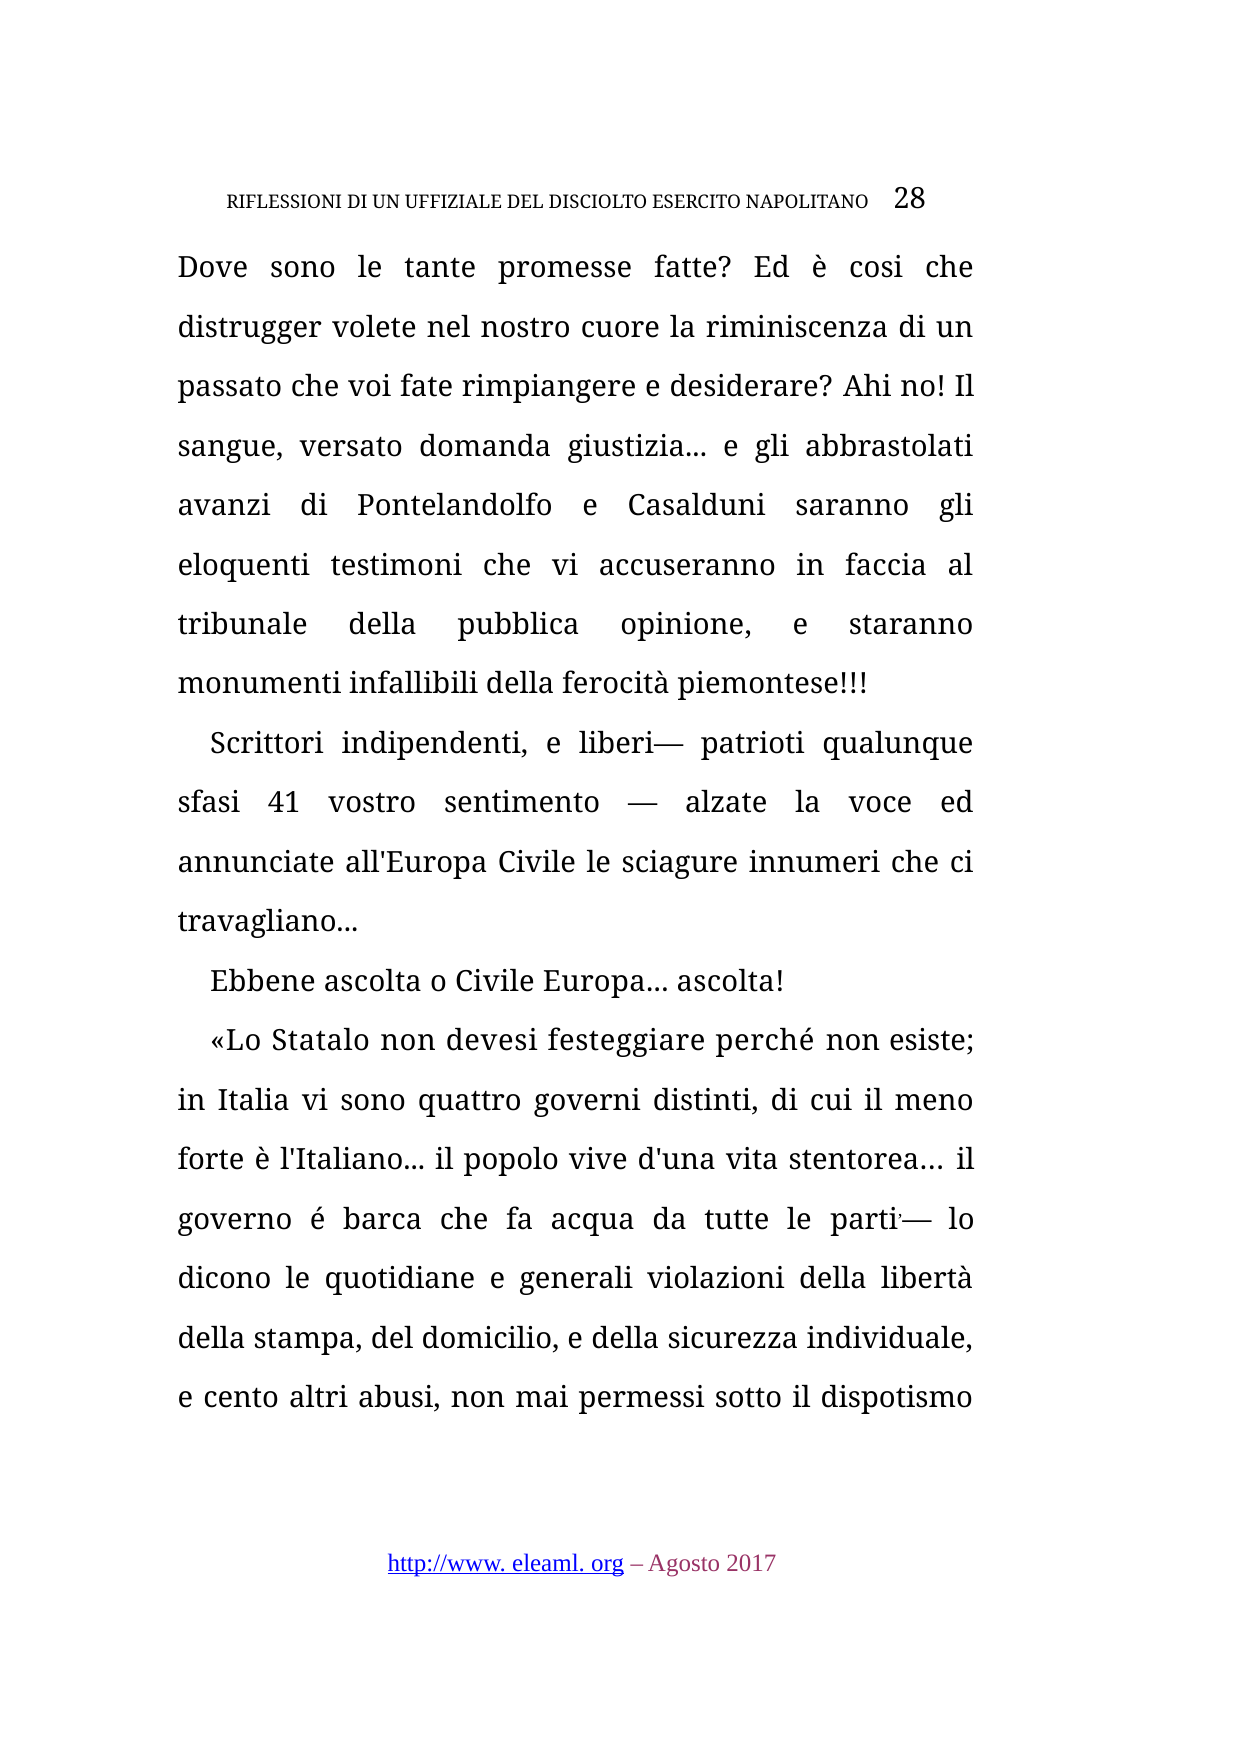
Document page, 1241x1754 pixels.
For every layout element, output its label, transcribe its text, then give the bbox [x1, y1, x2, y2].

text Dove sono le tante promesse fatte? Ed è cosi che distrugger volete nel nostro cuore la riminiscenza di un passato che voi fate rimpiangere e desiderare? Ahi no! Il sangue, versato domanda giustizia... e gli abbrastolati avanzi di Pontelandolfo e Casalduni saranno gli eloquenti testimoni che vi accuseranno in faccia al tribunale della pubblica opinione, e staranno monumenti infallibili della ferocità piemontese!!! [177, 246, 974, 702]
text «Lo Statalo non devesi festeggiare perché non esiste; in Italia vi sono quattro governi distinti, di cui il meno forte è l'Italiano... il popolo vive d'una vita stentorea… il governo é barca che fa acqua da tutte le parti,— lo dicono le quotidiane e generali violazioni della libertà della stampa, del domicilio, e della sicurezza individuale, e cento altri abusi, non mai permessi sotto il dispotismo [177, 1019, 974, 1416]
text Scrittori indipendenti, e liberi— patrioti qualunque sfasi 41 vostro sentimento — alzate la voce ed annunciate all'Europa Civile le sciagure innumeri che ci travagliano... [177, 722, 974, 940]
text Ebbene ascolta o Civile Europa... ascolta! [177, 960, 974, 1000]
